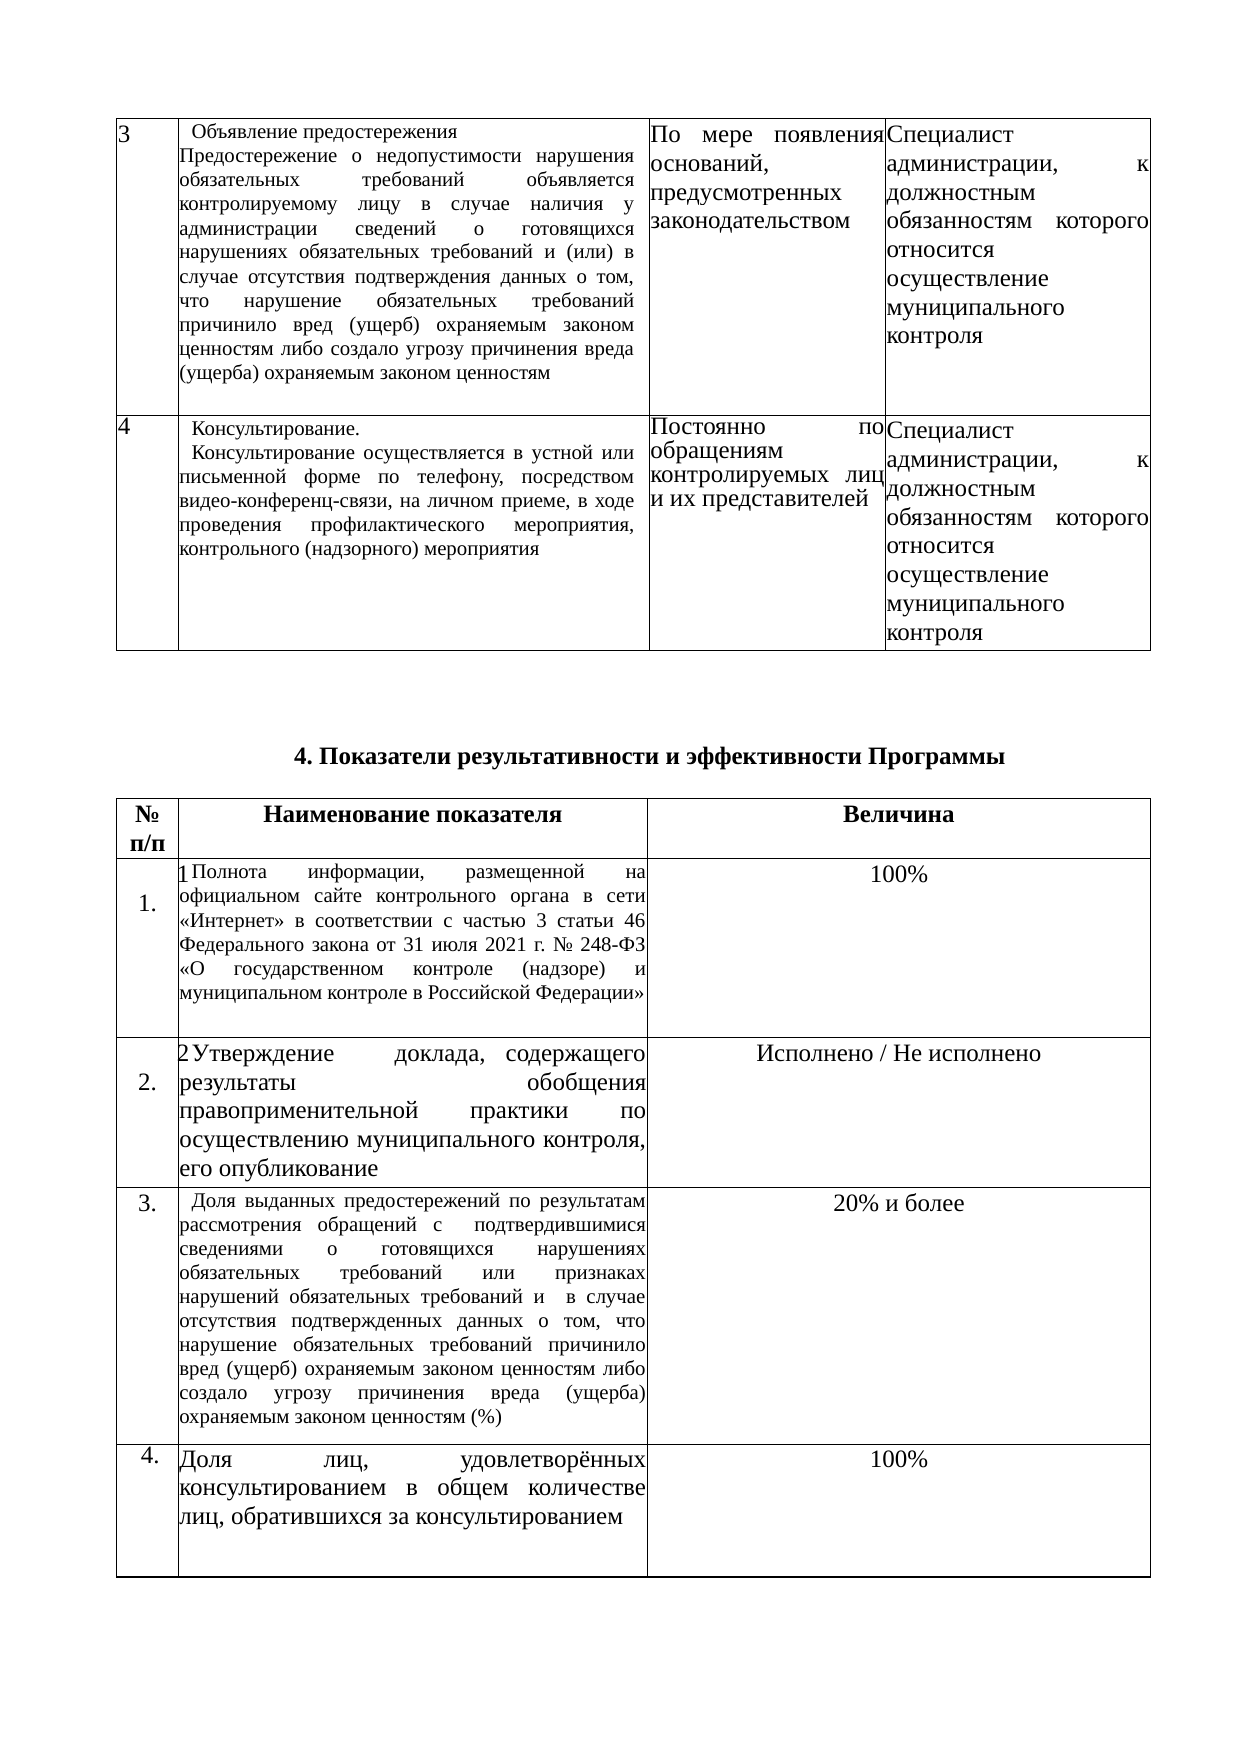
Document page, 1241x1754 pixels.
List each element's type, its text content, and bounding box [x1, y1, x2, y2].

table_cell 4 [117, 416, 178, 650]
table_cell Доля выданных предостережений по результатам рассмотрения обращений с подтвердившимися сведениями о готовящихся нарушениях обязательных требований или признаках нарушений обязательных требований и в случае отсутствия подтвержденных данных о том, что нарушение обязательных требований причинило вред (ущерб) охраняемым законом ценностям либо создало угрозу причинения вреда (ущерба) охраняемым законом ценностям (%) [179, 1188, 647, 1443]
table_header Наименование показателя [179, 799, 647, 858]
table_header № п/п [117, 799, 178, 858]
table_cell 4. [117, 1445, 178, 1576]
table_cell По мере появления оснований, предусмотренных законодательством [650, 119, 885, 414]
table_cell 20% и более [648, 1188, 1150, 1443]
table_cell Консультирование. Консультирование осуществляется в устной или письменной форме по телефону, посредством видео-конференц-связи, на личном приеме, в ходе проведения профилактического мероприятия, контрольного (надзорного) мероприятия [179, 416, 649, 650]
table_cell Утверждение доклада, содержащего результаты обобщения правоприменительной практики по осуществлению муниципального контроля, его опубликование [179, 1038, 647, 1187]
table_header Величина [648, 799, 1150, 858]
table_cell Исполнено / Не исполнено [648, 1038, 1150, 1187]
table_cell 22. [117, 1038, 178, 1187]
table_cell Объявление предостережения Предостережение о недопустимости нарушения обязательных требований объявляется контролируемому лицу в случае наличия у администрации сведений о готовящихся нарушениях обязательных требований и (или) в случае отсутствия подтверждения данных о том, что нарушение обязательных требований причинило вред (ущерб) охраняемым законом ценностям либо создало угрозу причинения вреда (ущерба) охраняемым законом ценностям [179, 119, 649, 414]
table_cell 11. [117, 859, 178, 1037]
table_cell Доля лиц, удовлетворённых консультированием в общем количестве лиц, обратившихся за консультированием [179, 1445, 647, 1576]
text 4. Показатели результативности и эффективности Программы [118, 741, 1122, 769]
table_cell 100% [648, 1445, 1150, 1576]
table_cell Специалист администрации, к должностным обязанностям которого относится осуществление муниципального контроля [886, 416, 1150, 650]
table_cell 3 [117, 119, 178, 414]
table_cell Полнота информации, размещенной на официальном сайте контрольного органа в сети «Интернет» в соответствии с частью 3 статьи 46 Федерального закона от 31 июля 2021 г. № 248-ФЗ «О государственном контроле (надзоре) и муниципальном контроле в Российской Федерации» [179, 859, 647, 1037]
table_cell 3. [117, 1188, 178, 1443]
table_cell Постоянно по обращениям контролируемых лиц и их представителей [650, 416, 885, 650]
table_cell 100% [648, 859, 1150, 1037]
table_cell Специалист администрации, к должностным обязанностям которого относится осуществление муниципального контроля [886, 119, 1150, 414]
